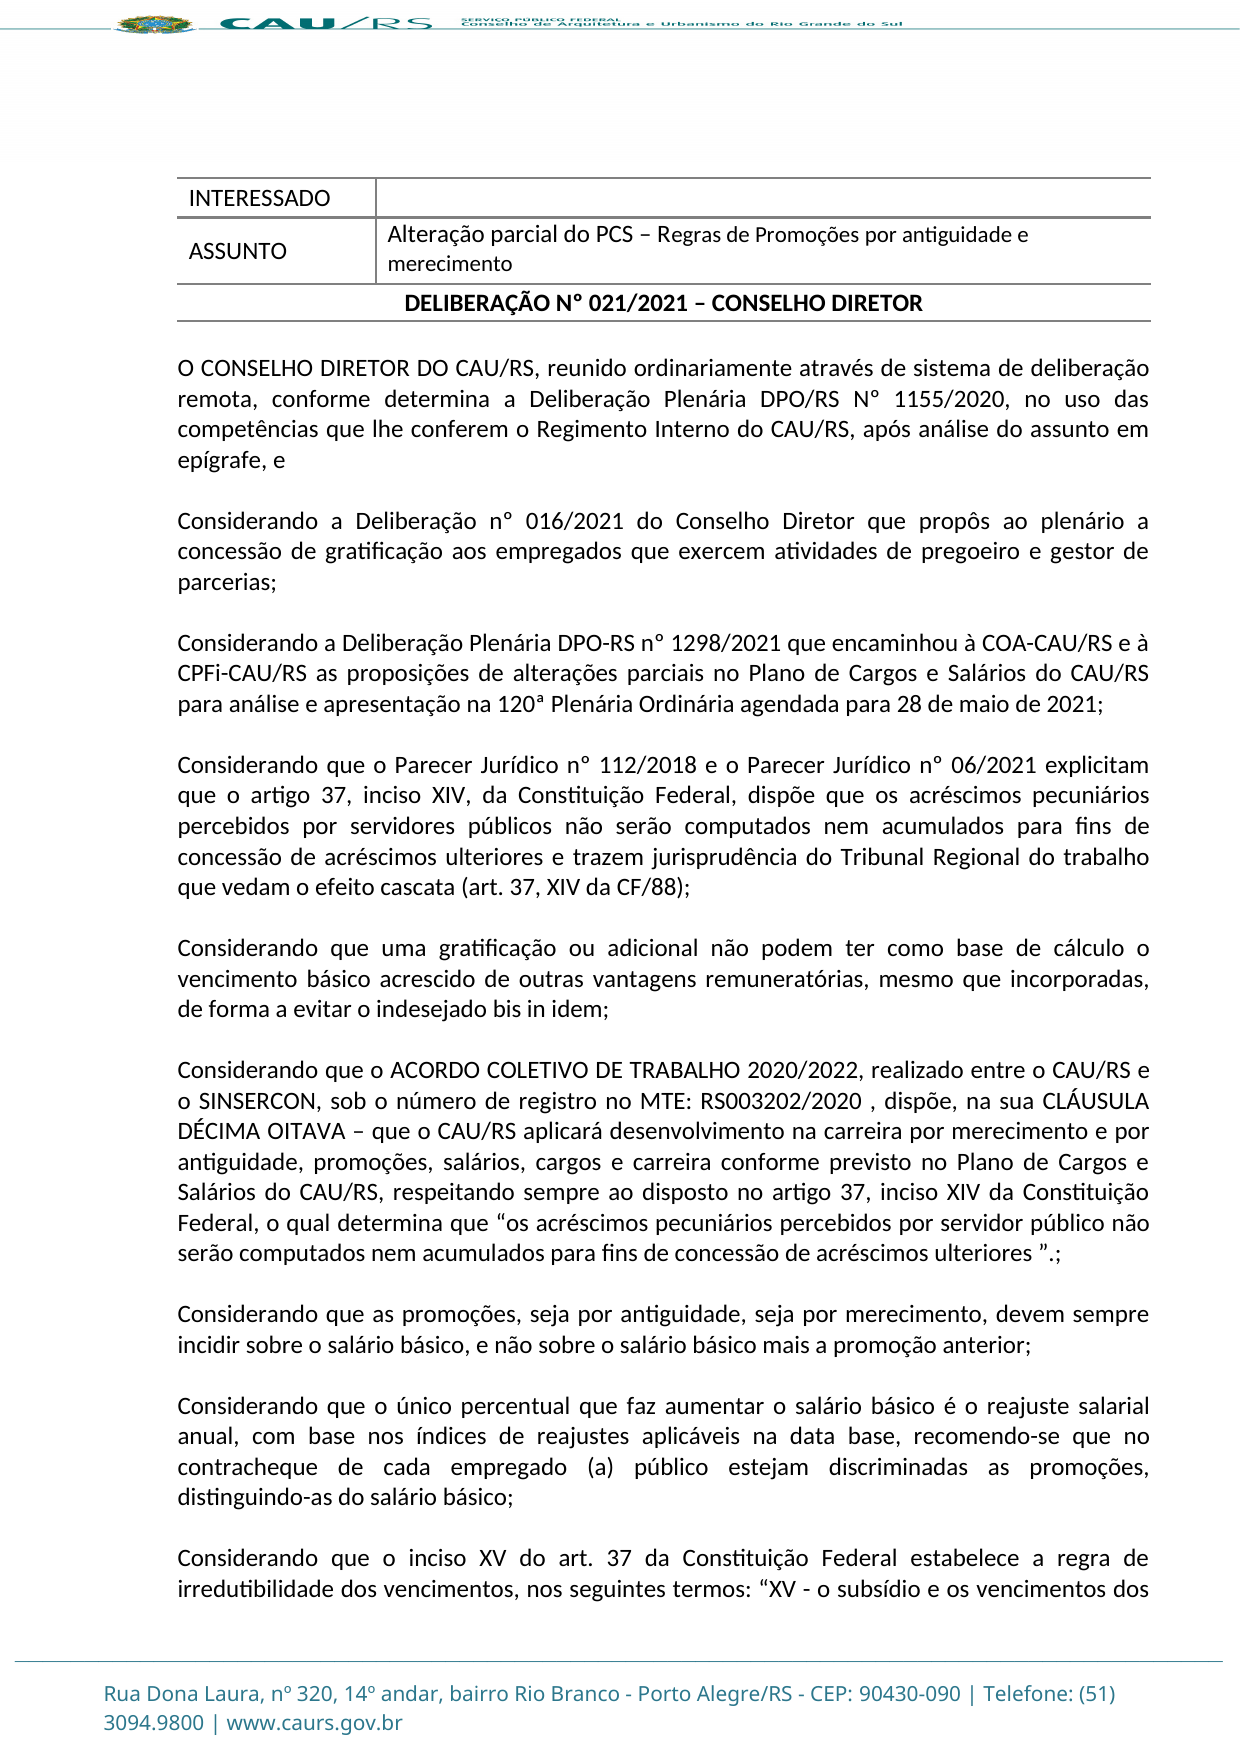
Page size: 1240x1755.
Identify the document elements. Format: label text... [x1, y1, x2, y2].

text Considerando a Deliberação Plenária DPO-RS nº 1298/2021 que encaminhou à COA-CAU/RS e à CPFi-CAU/RS as proposições de alterações parciais no Plano de Cargos e Salários do CAU/RS para análise e apresentação na 120ª Plenária Ordinária agendada para 28 de maio de 2021; [177, 627, 1151, 718]
text Considerando a Deliberação nº 016/2021 do Conselho Diretor que propôs ao plenário a concessão de gratificação aos empregados que exercem atividades de pregoeiro e gestor de parcerias; [177, 505, 1151, 596]
table_cell ASSUNTO [177, 219, 375, 283]
table_cell Alteração parcial do PCS – Regras de Promoções por antiguidade e merecimento [377, 219, 1151, 283]
text Considerando que uma gratificação ou adicional não podem ter como base de cálculo o vencimento básico acrescido de outras vantagens remuneratórias, mesmo que incorporadas, de forma a evitar o indesejado bis in idem; [177, 932, 1151, 1024]
text O CONSELHO DIRETOR DO CAU/RS, reunido ordinariamente através de sistema de deliberação remota, conforme determina a Deliberação Plenária DPO/RS Nº 1155/2020, no uso das competências que lhe conferem o Regimento Interno do CAU/RS, após análise do assunto em epígrafe, e [177, 352, 1151, 474]
text Considerando que o inciso XV do art. 37 da Constituição Federal estabelece a regra de irredutibilidade dos vencimentos, nos seguintes termos: “XV - o subsídio e os vencimentos dos [177, 1543, 1151, 1604]
table_cell DELIBERAÇÃO Nº 021/2021 – CONSELHO DIRETOR [177, 285, 1151, 320]
table_header INTERESSADO [177, 179, 375, 216]
table_header [377, 179, 1151, 216]
text Considerando que o Parecer Jurídico nº 112/2018 e o Parecer Jurídico nº 06/2021 explicitam que o artigo 37, inciso XIV, da Constituição Federal, dispõe que os acréscimos pecuniários percebidos por servidores públicos não serão computados nem acumulados para fins de concessão de acréscimos ulteriores e trazem jurisprudência do Tribunal Regional do trabalho que vedam o efeito cascata (art. 37, XIV da CF/88); [177, 749, 1151, 902]
text Considerando que o ACORDO COLETIVO DE TRABALHO 2020/2022, realizado entre o CAU/RS e o SINSERCON, sob o número de registro no MTE: RS003202/2020 , dispõe, na sua CLÁUSULA DÉCIMA OITAVA – que o CAU/RS aplicará desenvolvimento na carreira por merecimento e por antiguidade, promoções, salários, cargos e carreira conforme previsto no Plano de Cargos e Salários do CAU/RS, respeitando sempre ao disposto no artigo 37, inciso XIV da Constituição Federal, o qual determina que “os acréscimos pecuniários percebidos por servidor público não serão computados nem acumulados para fins de concessão de acréscimos ulteriores ”.; [177, 1054, 1151, 1268]
text Considerando que as promoções, seja por antiguidade, seja por merecimento, devem sempre incidir sobre o salário básico, e não sobre o salário básico mais a promoção anterior; [177, 1298, 1151, 1359]
text Considerando que o único percentual que faz aumentar o salário básico é o reajuste salarial anual, com base nos índices de reajustes aplicáveis na data base, recomendo-se que no contracheque de cada empregado (a) público estejam discriminadas as promoções, distinguindo-as do salário básico; [177, 1390, 1151, 1512]
